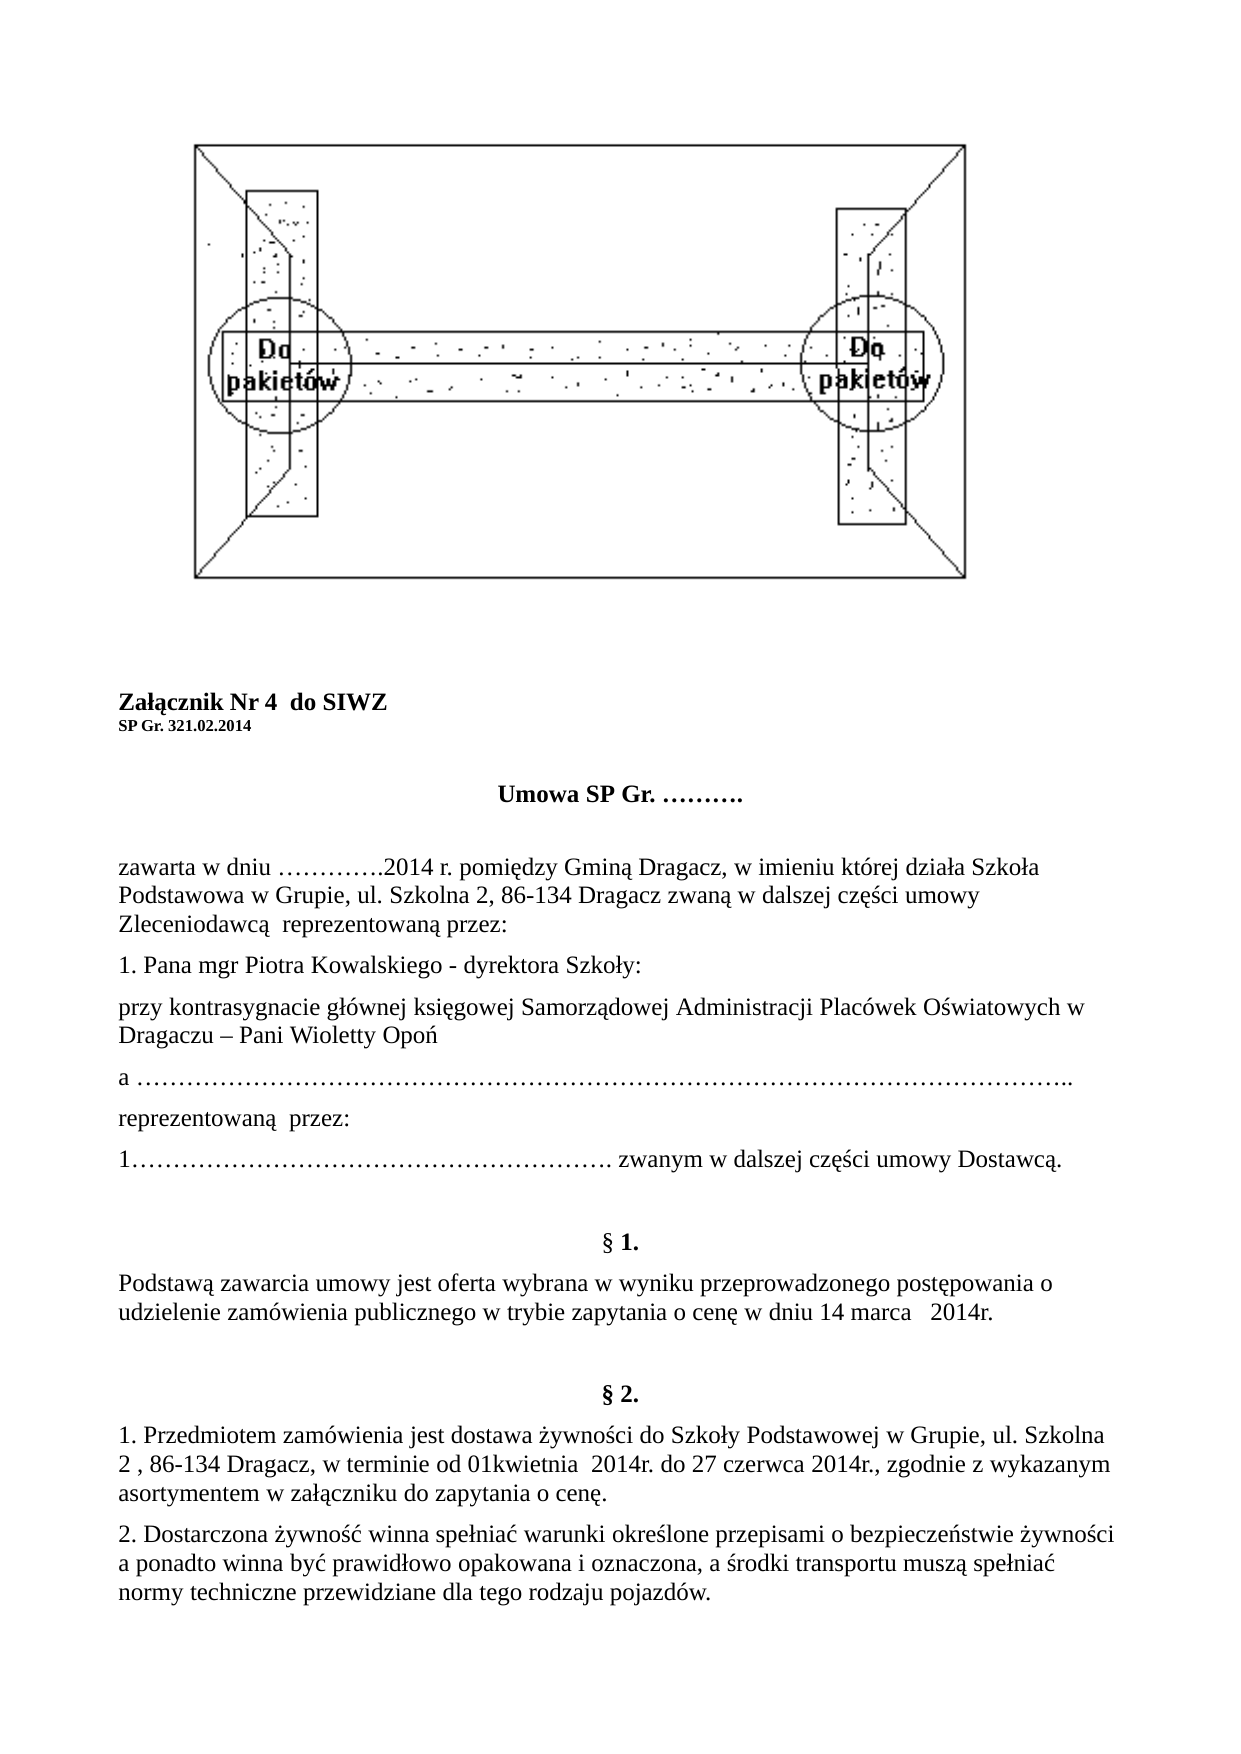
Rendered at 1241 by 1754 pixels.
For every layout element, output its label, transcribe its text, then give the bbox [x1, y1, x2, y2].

text 2. Dostarczona żywność winna spełniać warunki określone przepisami o bezpieczeństwie żywności a ponadto winna być prawidłowo opakowana i oznaczona, a środki transportu muszą spełniać normy techniczne przewidziane dla tego rodzaju pojazdów. [118, 1519, 1122, 1606]
text zawarta w dniu ………….2014 r. pomiędzy Gminą Dragacz, w imieniu której działa Szkoła Podstawowa w Grupie, ul. Szkolna 2, 86-134 Dragacz zwaną w dalszej części umowy Zleceniodawcą reprezentowaną przez: [118, 852, 1122, 938]
text Umowa SP Gr. ………. [118, 779, 1122, 808]
text 1. Przedmiotem zamówienia jest dostawa żywności do Szkoły Podstawowej w Grupie, ul. Szkolna 2 , 86-134 Dragacz, w terminie od 01kwietnia 2014r. do 27 czerwca 2014r., zgodnie z wykazanym asortymentem w załączniku do zapytania o cenę. [118, 1421, 1122, 1507]
text reprezentowaną przez: [118, 1103, 1122, 1132]
text przy kontrasygnacie głównej księgowej Samorządowej Administracji Placówek Oświatowych w Dragaczu – Pani Wioletty Opoń [118, 992, 1122, 1049]
text a ………………………………………………………………………………………………….. [118, 1062, 1122, 1091]
text Załącznik Nr 4 do SIWZ SP Gr. 321.02.2014 [118, 687, 1122, 735]
text Podstawą zawarcia umowy jest oferta wybrana w wyniku przeprowadzonego postępowania o udzielenie zamówienia publicznego w trybie zapytania o cenę w dniu 14 marca 2014r. [118, 1268, 1122, 1326]
text § 2. [118, 1379, 1122, 1408]
picture [166, 127, 1002, 609]
text § 1. [118, 1227, 1122, 1256]
text 1. Pana mgr Piotra Kowalskiego - dyrektora Szkoły: [118, 951, 1122, 979]
text 1…………………………………………………. zwanym w dalszej części umowy Dostawcą. [118, 1144, 1122, 1173]
